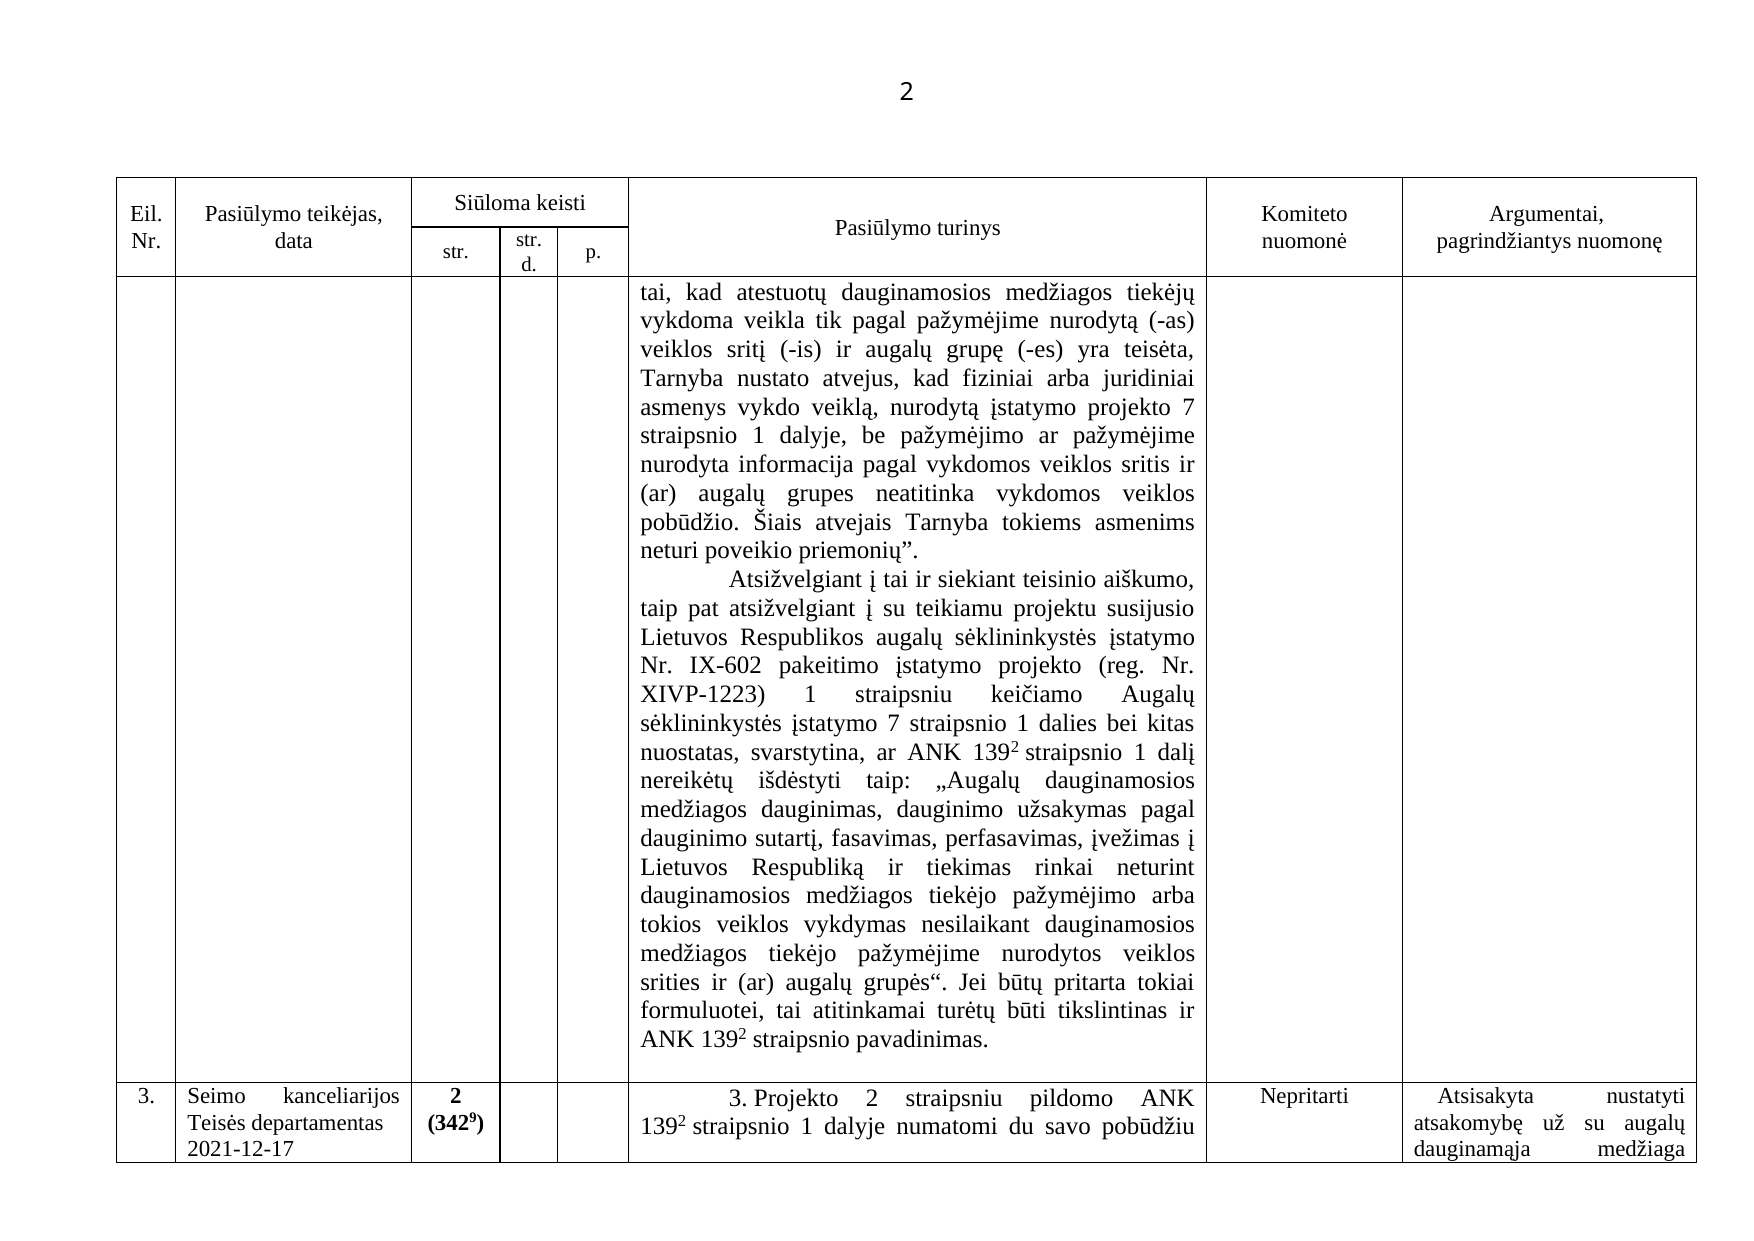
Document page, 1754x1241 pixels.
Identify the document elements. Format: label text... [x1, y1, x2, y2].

table_cell p. [558, 228, 628, 276]
table_cell [117, 277, 175, 1082]
table_cell 2 (3429) [412, 1083, 499, 1162]
table_cell [1207, 277, 1402, 1082]
table_cell [558, 277, 628, 1082]
table_cell [1403, 277, 1696, 1082]
table_cell Atsisakyta nustatyti atsakomybę už su augalų dauginamąja medžiaga [1403, 1083, 1696, 1162]
table_cell [558, 1083, 628, 1162]
table_header Pasiūlymo turinys [629, 178, 1206, 276]
table_cell tai, kad atestuotų dauginamosios medžiagos tiekėjų vykdoma veikla tik pagal pažymėjime nurodytą (-as) veiklos sritį (-is) ir augalų grupę (-es) yra teisėta, Tarnyba nustato atvejus, kad fiziniai arba juridiniai asmenys vykdo veiklą, nurodytą įstatymo projekto 7 straipsnio 1 dalyje, be pažymėjimo ar pažymėjime nurodyta informacija pagal vykdomos veiklos sritis ir (ar) augalų grupes neatitinka vykdomos veiklos pobūdžio. Šiais atvejais Tarnyba tokiems asmenims neturi poveikio priemonių”. Atsižvelgiant į tai ir siekiant teisinio aiškumo, taip pat atsižvelgiant į su teikiamu projektu susijusio Lietuvos Respublikos augalų sėklininkystės įstatymo Nr. IX-602 pakeitimo įstatymo projekto (reg. Nr. XIVP-1223) 1 straipsniu keičiamo Augalų sėklininkystės įstatymo 7 straipsnio 1 dalies bei kitas nuostatas, svarstytina, ar ANK 1392 straipsnio 1 dalį nereikėtų išdėstyti taip: „Augalų dauginamosios medžiagos dauginimas, dauginimo užsakymas pagal dauginimo sutartį, fasavimas, perfasavimas, įvežimas į Lietuvos Respubliką ir tiekimas rinkai neturint dauginamosios medžiagos tiekėjo pažymėjimo arba tokios veiklos vykdymas nesilaikant dauginamosios medžiagos tiekėjo pažymėjime nurodytos veiklos srities ir (ar) augalų grupės“. Jei būtų pritarta tokiai formuluotei, tai atitinkamai turėtų būti tikslintinas ir ANK 1392 straipsnio pavadinimas. [629, 277, 1206, 1082]
table_cell Seimo kanceliarijos Teisės departamentas 2021-12-17 [176, 1083, 411, 1162]
table_cell str. d. [501, 228, 557, 276]
table_cell [501, 277, 557, 1082]
table_cell str. [412, 228, 499, 276]
table_cell 3. Projekto 2 straipsniu pildomo ANK 1392 straipsnio 1 dalyje numatomi du savo pobūdžiu [629, 1083, 1206, 1162]
table_cell 3. [117, 1083, 175, 1162]
table_header Pasiūlymo teikėjas, data [176, 178, 411, 276]
table_header Siūloma keisti [412, 178, 628, 226]
table_header Argumentai, pagrindžiantys nuomonę [1403, 178, 1696, 276]
table_cell Nepritarti [1207, 1083, 1402, 1162]
table_cell [412, 277, 499, 1082]
table_cell [176, 277, 411, 1082]
table_header Eil. Nr. [117, 178, 175, 276]
table_cell [501, 1083, 557, 1162]
table_header Komiteto nuomonė [1207, 178, 1402, 276]
